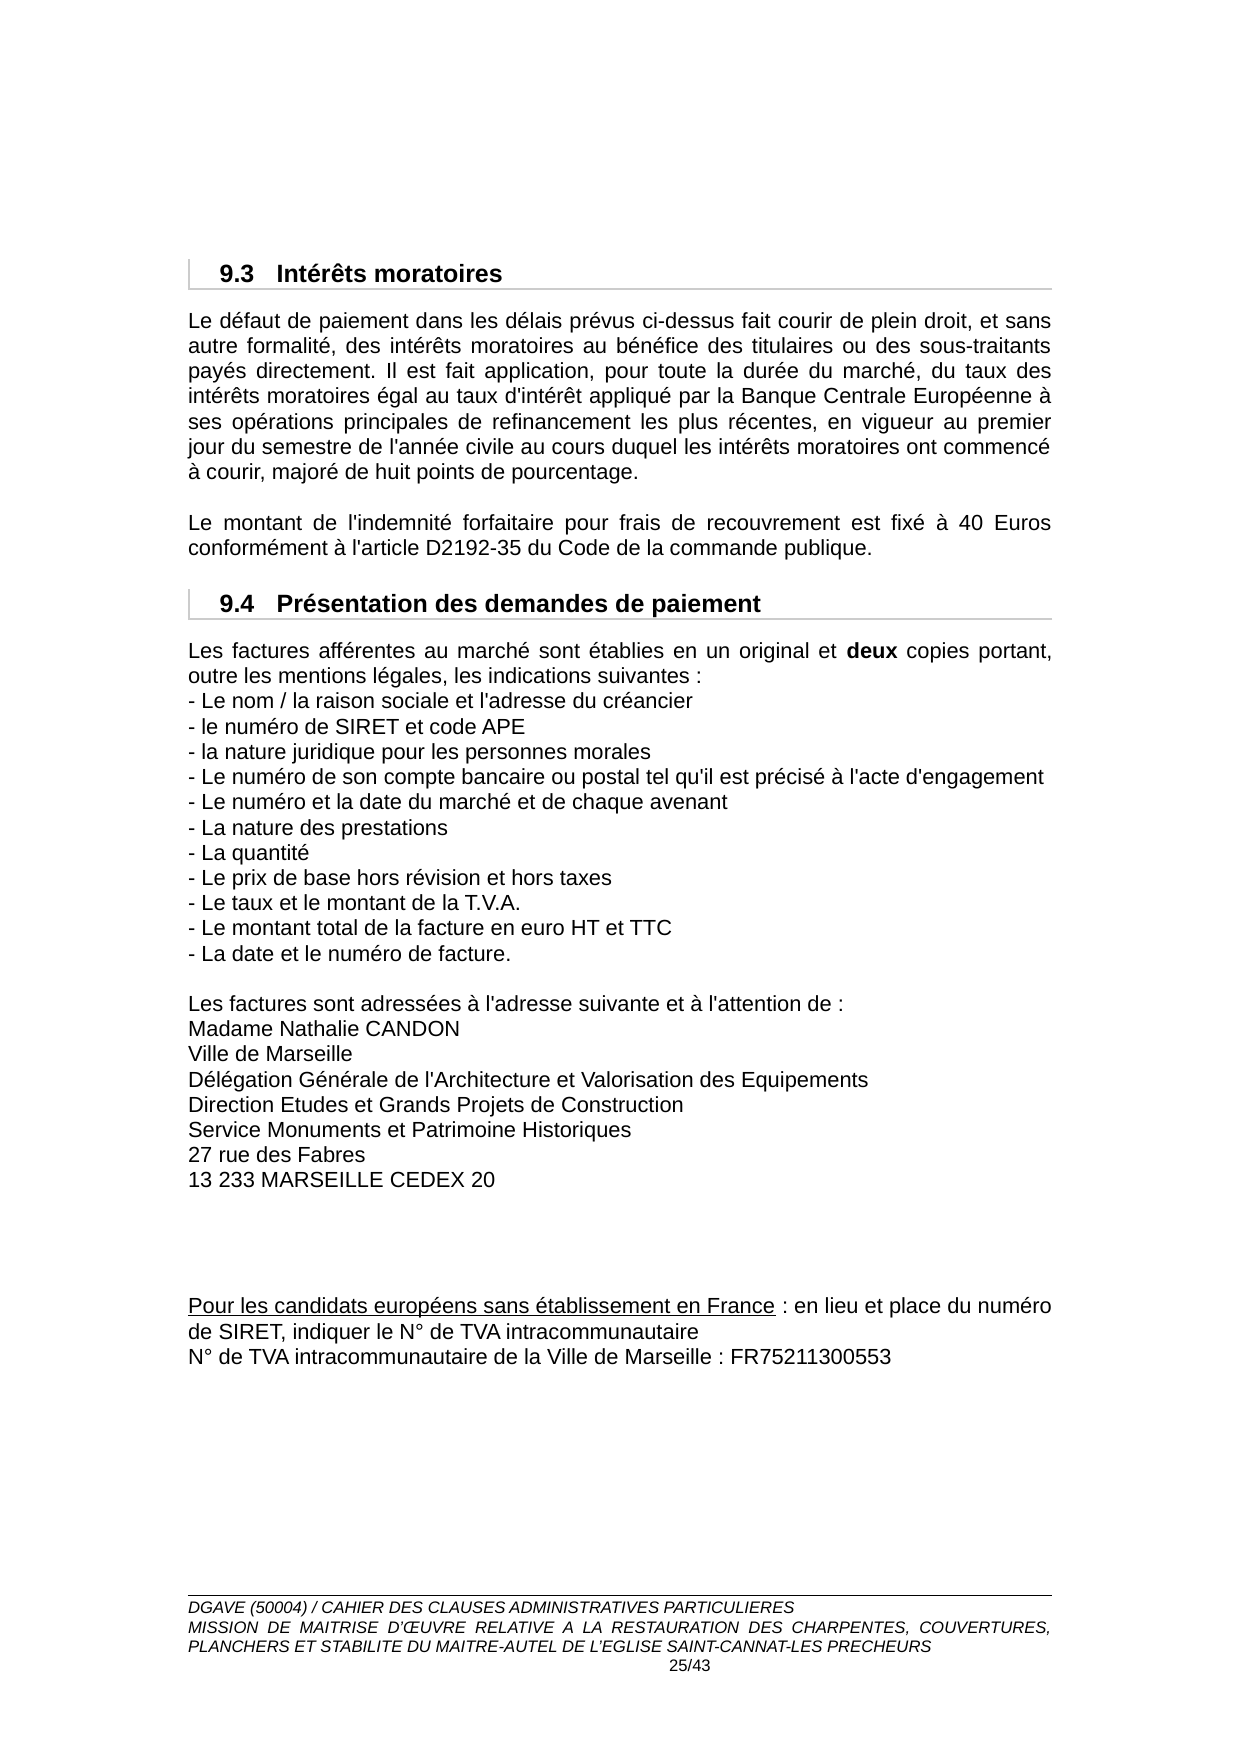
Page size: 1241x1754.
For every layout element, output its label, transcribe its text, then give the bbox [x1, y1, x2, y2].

text Délégation Générale de l'Architecture et Valorisation des Equipements [188, 1066, 1052, 1092]
text N° de TVA intracommunautaire de la Ville de Marseille : FR75211300553 [188, 1344, 1052, 1369]
subtitle Présentation des demandes de paiement [190, 589, 1052, 618]
text - la nature juridique pour les personnes morales [188, 739, 1052, 764]
text - La date et le numéro de facture. [188, 940, 1052, 966]
text Service Monuments et Patrimoine Historiques [188, 1117, 1052, 1142]
text - le numéro de SIRET et code APE [188, 713, 1052, 739]
text Les factures afférentes au marché sont établies en un original et deux copies portant, outre les mentions légales, les indications suivantes : [188, 638, 1052, 688]
text 27 rue des Fabres [188, 1142, 1052, 1167]
text - Le numéro de son compte bancaire ou postal tel qu'il est précisé à l'acte d'engagement [188, 764, 1052, 789]
text 13 233 MARSEILLE CEDEX 20 [188, 1167, 1052, 1192]
text Pour les candidats européens sans établissement en France : en lieu et place du numéro de SIRET, indiquer le N° de TVA intracommunautaire [188, 1293, 1052, 1344]
subtitle Intérêts moratoires [190, 259, 1052, 288]
text Le montant de l'indemnité forfaitaire pour frais de recouvrement est fixé à 40 Euros conformément à l'article D2192-35 du Code de la commande publique. [188, 509, 1052, 560]
text Ville de Marseille [188, 1041, 1052, 1066]
text Le défaut de paiement dans les délais prévus ci-dessus fait courir de plein droit, et sans autre formalité, des intérêts moratoires au bénéfice des titulaires ou des sous-traitants payés directement. Il est fait application, pour toute la durée du marché, du taux des intérêts moratoires égal au taux d'intérêt appliqué par la Banque Centrale Européenne à ses opérations principales de refinancement les plus récentes, en vigueur au premier jour du semestre de l'année civile au cours duquel les intérêts moratoires ont commencé à courir, majoré de huit points de pourcentage. [188, 308, 1052, 484]
text - Le montant total de la facture en euro HT et TTC [188, 915, 1052, 940]
text Direction Etudes et Grands Projets de Construction [188, 1092, 1052, 1117]
text - Le numéro et la date du marché et de chaque avenant [188, 789, 1052, 814]
text Madame Nathalie CANDON [188, 1016, 1052, 1041]
text - Le nom / la raison sociale et l'adresse du créancier [188, 688, 1052, 713]
text - Le taux et le montant de la T.V.A. [188, 890, 1052, 915]
text - La quantité [188, 839, 1052, 865]
text Les factures sont adressées à l'adresse suivante et à l'attention de : [188, 991, 1052, 1016]
text - La nature des prestations [188, 814, 1052, 839]
text - Le prix de base hors révision et hors taxes [188, 865, 1052, 890]
